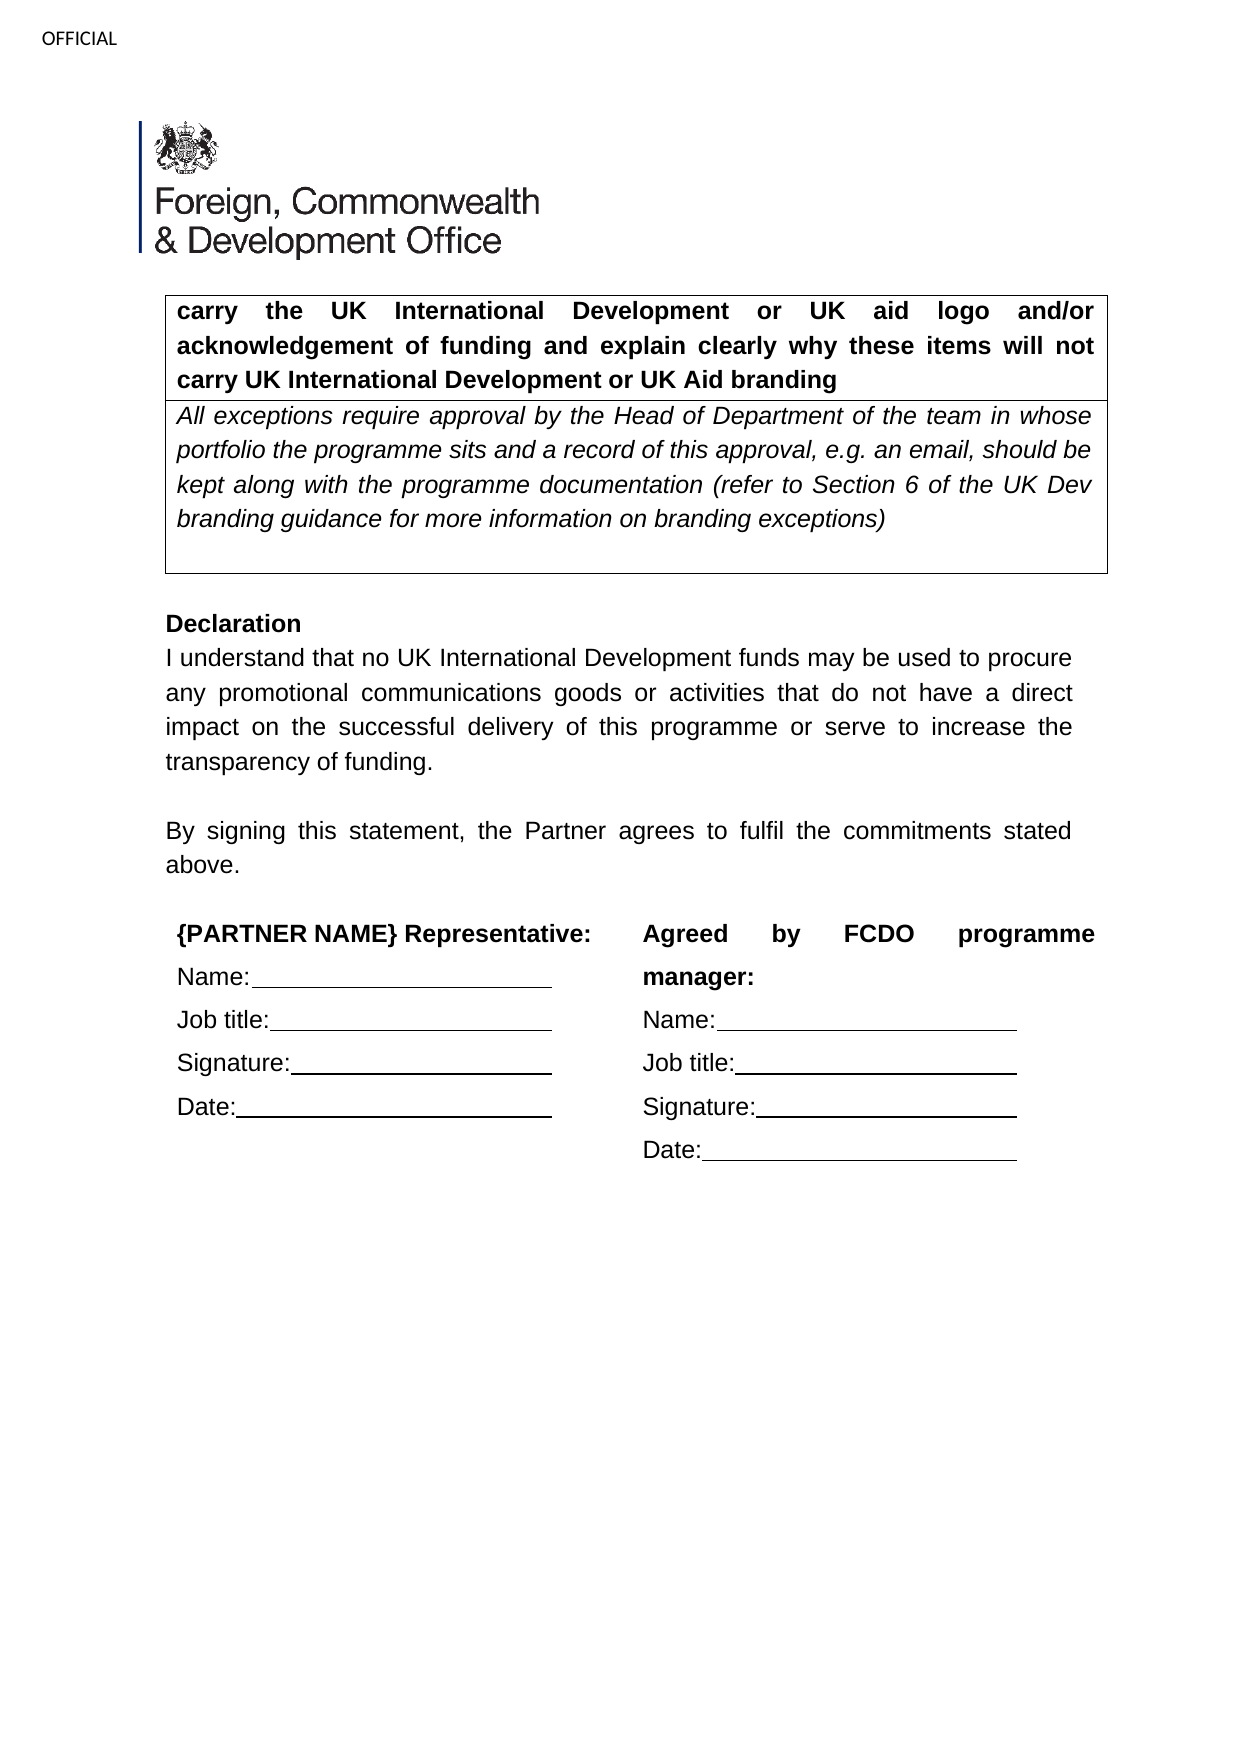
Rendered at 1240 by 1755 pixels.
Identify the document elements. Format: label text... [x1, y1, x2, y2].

table_cell All exceptions require approval by the Head of Department of the team in whose portfolio the programme sits and a record of this approval, e.g. an email, should be kept along with the programme documentation (refer to Section 6 of the UK Dev branding guidance for more information on branding exceptions) [166, 401, 1107, 573]
text By signing this statement, the Partner agrees to fulfil the commitments stated above. [165, 816, 1074, 879]
table_header {PARTNER NAME} Representative: Name: Job title: Signature: Date: [165, 919, 631, 1178]
text Declaration I understand that no UK International Development funds may be used to procure any promotional communications goods or activities that do not have a direct impact on the successful delivery of this programme or serve to increase the transparency of funding. [165, 609, 1074, 775]
table_header Agreed by FCDO programme manager: Name: Job title: Signature: Date: [631, 919, 1107, 1178]
table_cell carry the UK International Development or UK aid logo and/or acknowledgement of funding and explain clearly why these items will not carry UK International Development or UK Aid branding [166, 296, 1107, 400]
